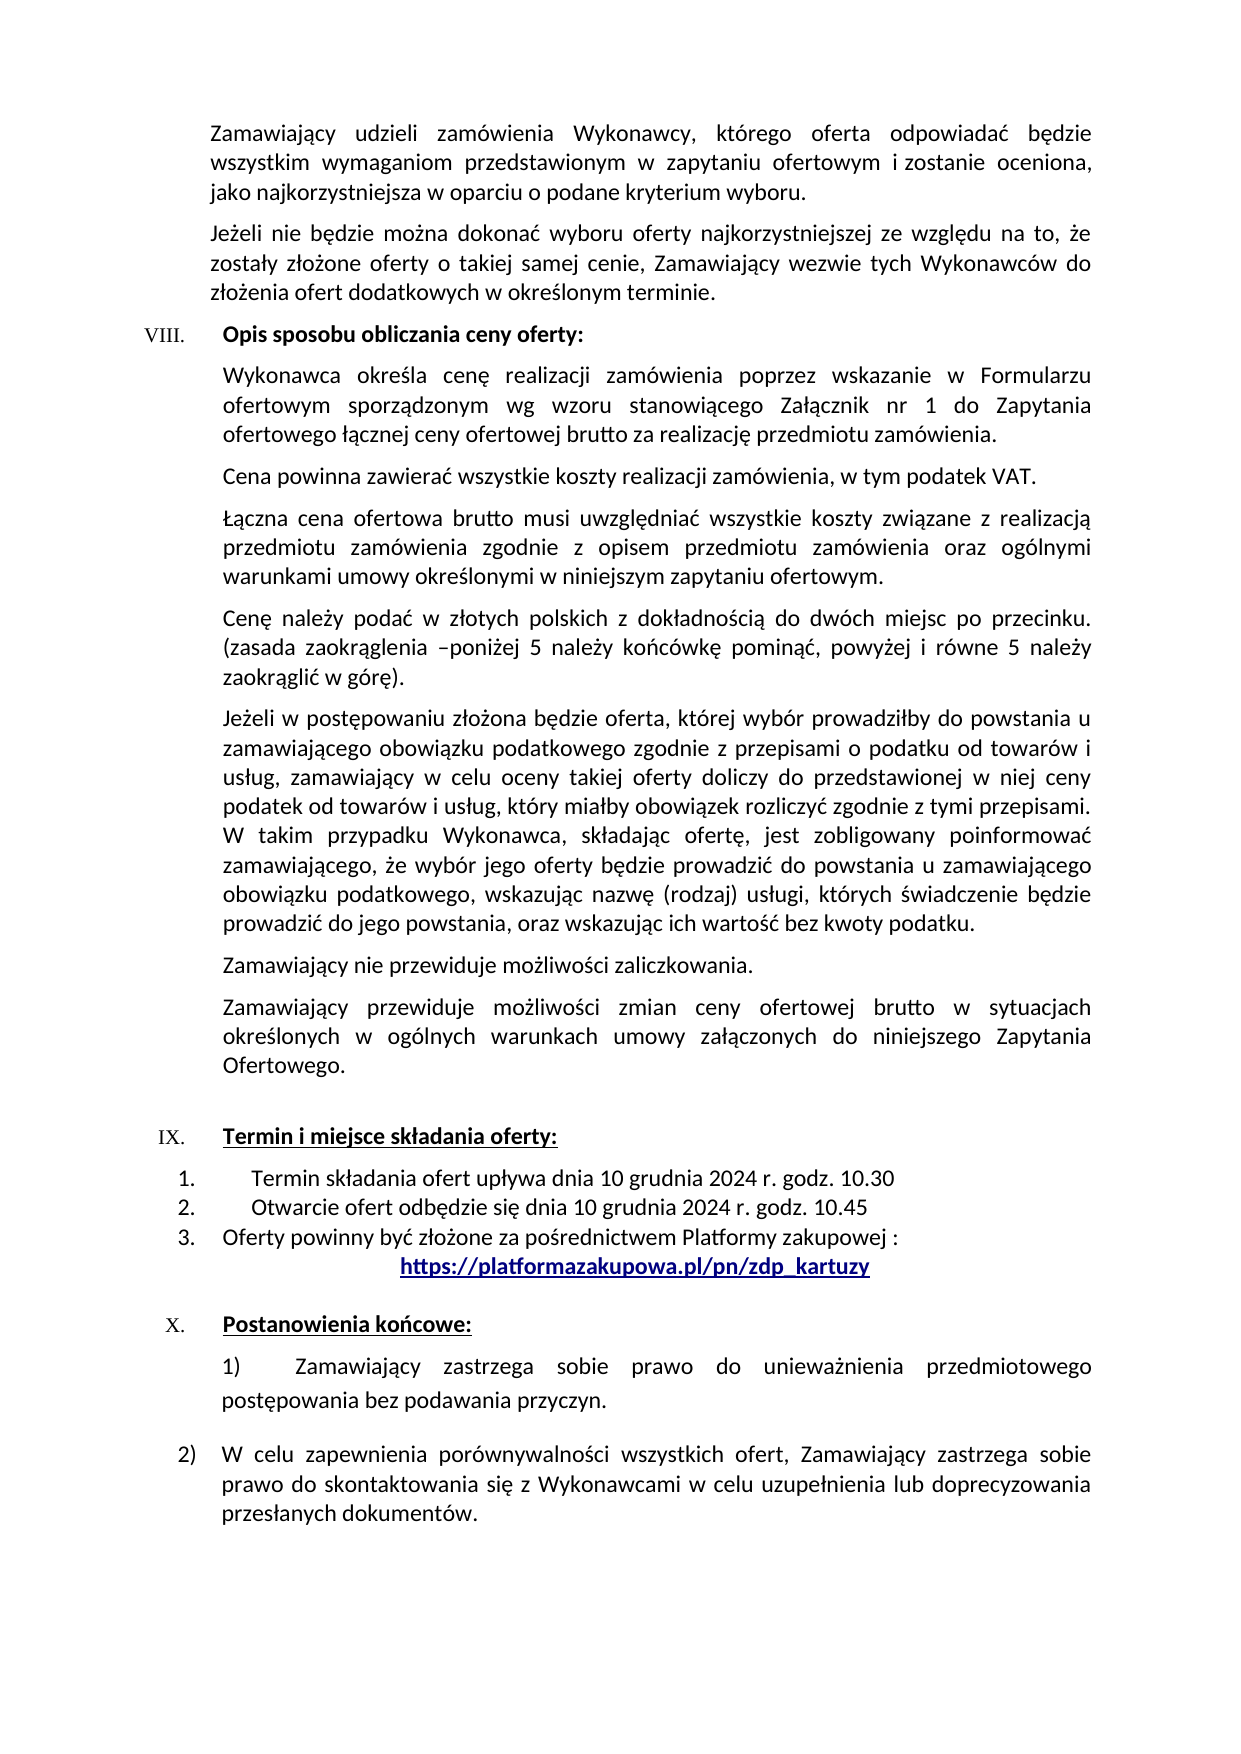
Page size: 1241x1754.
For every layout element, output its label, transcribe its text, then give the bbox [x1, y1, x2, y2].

text Łączna cena ofertowa brutto musi uwzględniać wszystkie koszty związane z realizacją przedmiotu zamówienia zgodnie z opisem przedmiotu zamówienia oraz ogólnymi warunkami umowy określonymi w niniejszym zapytaniu ofertowym. [223, 503, 1093, 591]
text Zamawiający udzieli zamówienia Wykonawcy, którego oferta odpowiadać będzie wszystkim wymaganiom przedstawionym w zapytaniu ofertowym i zostanie oceniona, jako najkorzystniejsza w oparciu o podane kryterium wyboru. [210, 118, 1093, 206]
text Zamawiający przewiduje możliwości zmian ceny ofertowej brutto w sytuacjach określonych w ogólnych warunkach umowy załączonych do niniejszego Zapytania Ofertowego. [223, 992, 1093, 1079]
list Opis sposobu obliczania ceny oferty: [185, 319, 1093, 348]
text Zamawiający nie przewiduje możliwości zaliczkowania. [223, 950, 1093, 979]
text Cena powinna zawierać wszystkie koszty realizacji zamówienia, w tym podatek VAT. [223, 461, 1093, 490]
text 3. Oferty powinny być złożone za pośrednictwem Platformy zakupowej : [177, 1222, 1093, 1251]
list Termin i miejsce składania oferty: [185, 1121, 1093, 1151]
list W celu zapewnienia porównywalności wszystkich ofert, Zamawiający zastrzega sobie prawo do skontaktowania się z Wykonawcami w celu uzupełnienia lub doprecyzowania przesłanych dokumentów. [177, 1439, 1093, 1527]
text Jeżeli w postępowaniu złożona będzie oferta, której wybór prowadziłby do powstania u zamawiającego obowiązku podatkowego zgodnie z przepisami o podatku od towarów i usług, zamawiający w celu oceny takiej oferty doliczy do przedstawionej w niej ceny podatek od towarów i usług, który miałby obowiązek rozliczyć zgodnie z tymi przepisami. W takim przypadku Wykonawca, składając ofertę, jest zobligowany poinformować zamawiającego, że wybór jego oferty będzie prowadzić do powstania u zamawiającego obowiązku podatkowego, wskazując nazwę (rodzaj) usługi, których świadczenie będzie prowadzić do jego powstania, oraz wskazując ich wartość bez kwoty podatku. [223, 703, 1093, 937]
list Postanowienia końcowe: [185, 1309, 1093, 1339]
list Zamawiający zastrzega sobie prawo do unieważnienia przedmiotowego postępowania bez podawania przyczyn. [221, 1351, 1093, 1414]
text https://platformazakupowa.pl/pn/zdp_kartuzy [177, 1251, 1093, 1280]
text Wykonawca określa cenę realizacji zamówienia poprzez wskazanie w Formularzu ofertowym sporządzonym wg wzoru stanowiącego Załącznik nr 1 do Zapytania ofertowego łącznej ceny ofertowej brutto za realizację przedmiotu zamówienia. [223, 361, 1093, 448]
text 1. Termin składania ofert upływa dnia 10 grudnia 2024 r. godz. 10.30 [177, 1163, 1093, 1192]
text 2. Otwarcie ofert odbędzie się dnia 10 grudnia 2024 r. godz. 10.45 [177, 1192, 1093, 1222]
text Cenę należy podać w złotych polskich z dokładnością do dwóch miejsc po przecinku. (zasada zaokrąglenia –poniżej 5 należy końcówkę pominąć, powyżej i równe 5 należy zaokrąglić w górę). [223, 603, 1093, 691]
text Jeżeli nie będzie można dokonać wyboru oferty najkorzystniejszej ze względu na to, że zostały złożone oferty o takiej samej cenie, Zamawiający wezwie tych Wykonawców do złożenia ofert dodatkowych w określonym terminie. [210, 218, 1093, 306]
